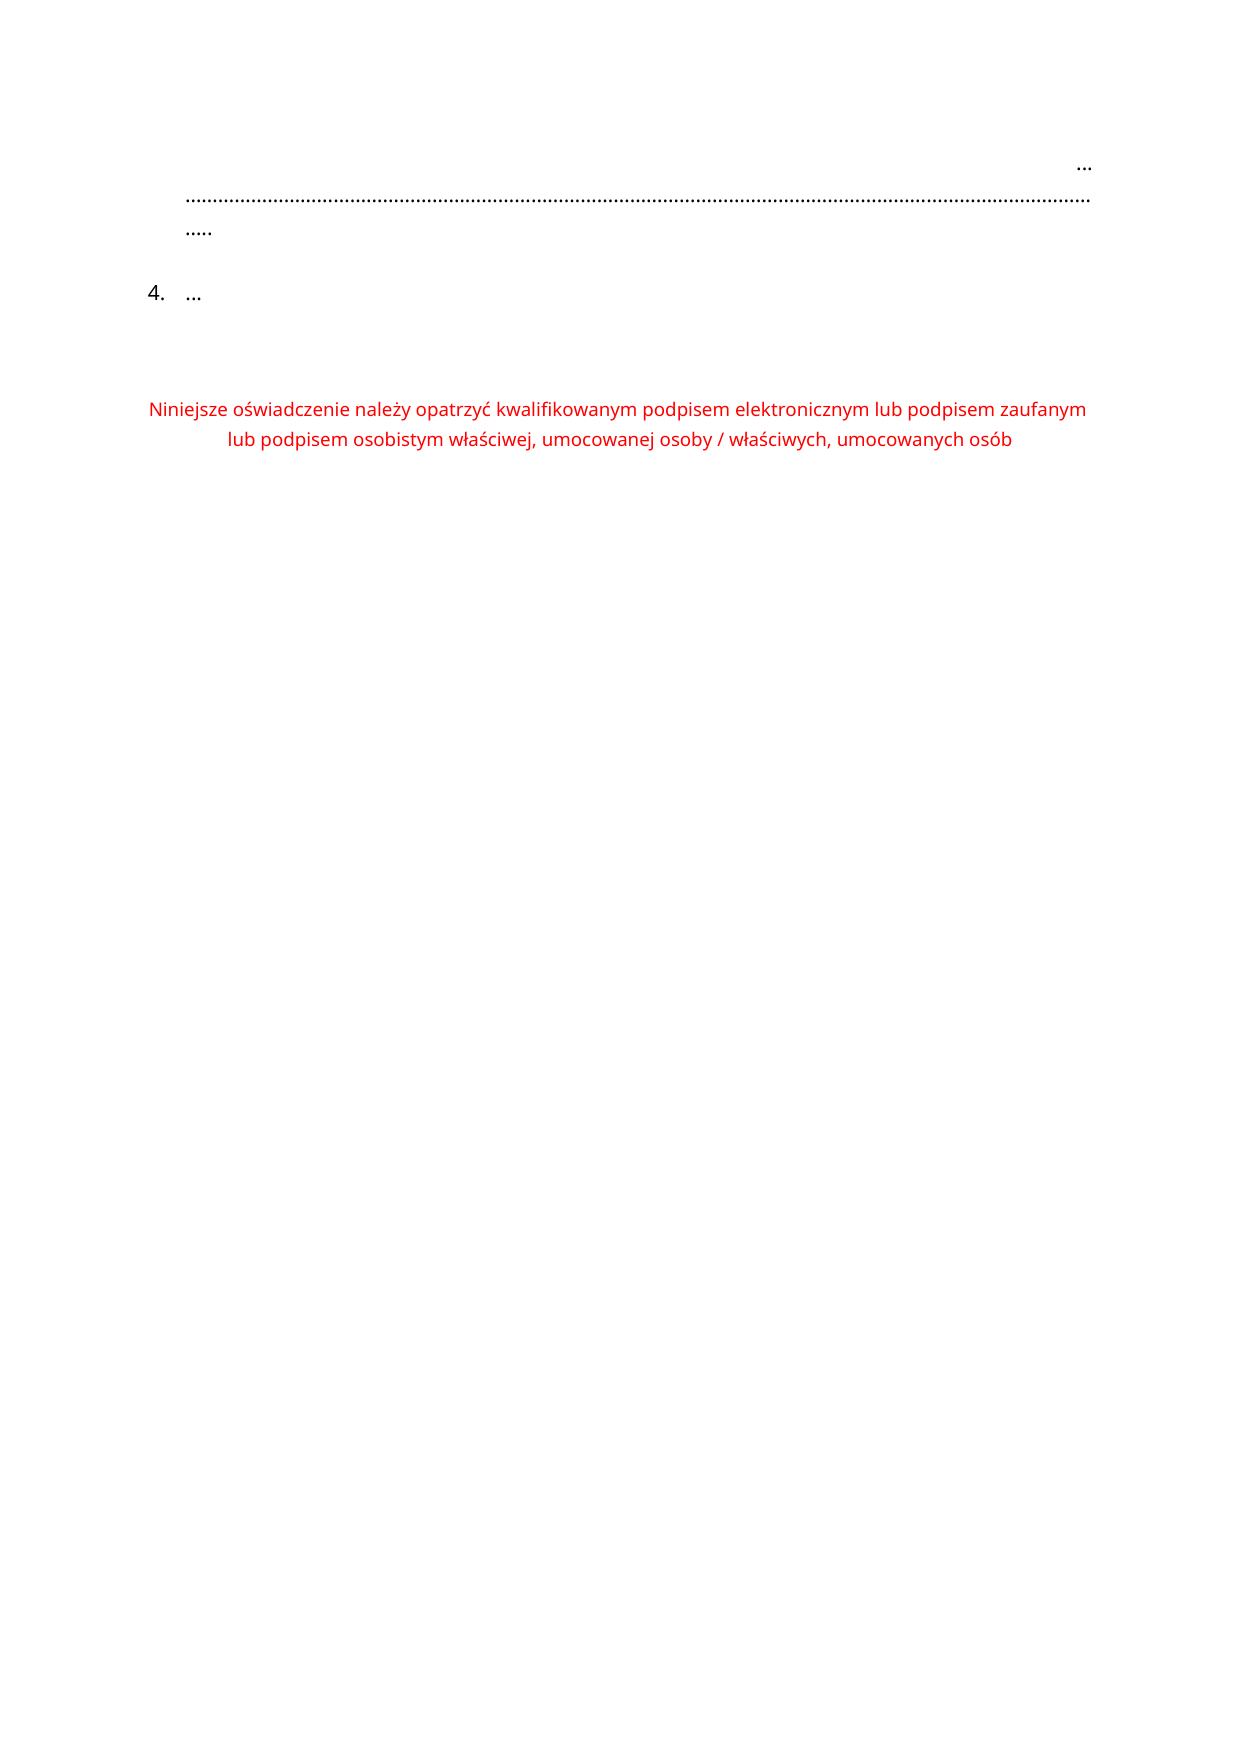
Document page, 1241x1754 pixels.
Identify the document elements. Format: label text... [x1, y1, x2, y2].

text Niniejsze oświadczenie należy opatrzyć kwalifikowanym podpisem elektronicznym lub podpisem zaufanym lub podpisem osobistym właściwej, umocowanej osoby / właściwych, umocowanych osób [148, 397, 1093, 451]
list ... [148, 278, 1093, 306]
text ...…………………………………………………………………………………………………………………………………………………….. [148, 148, 1093, 241]
